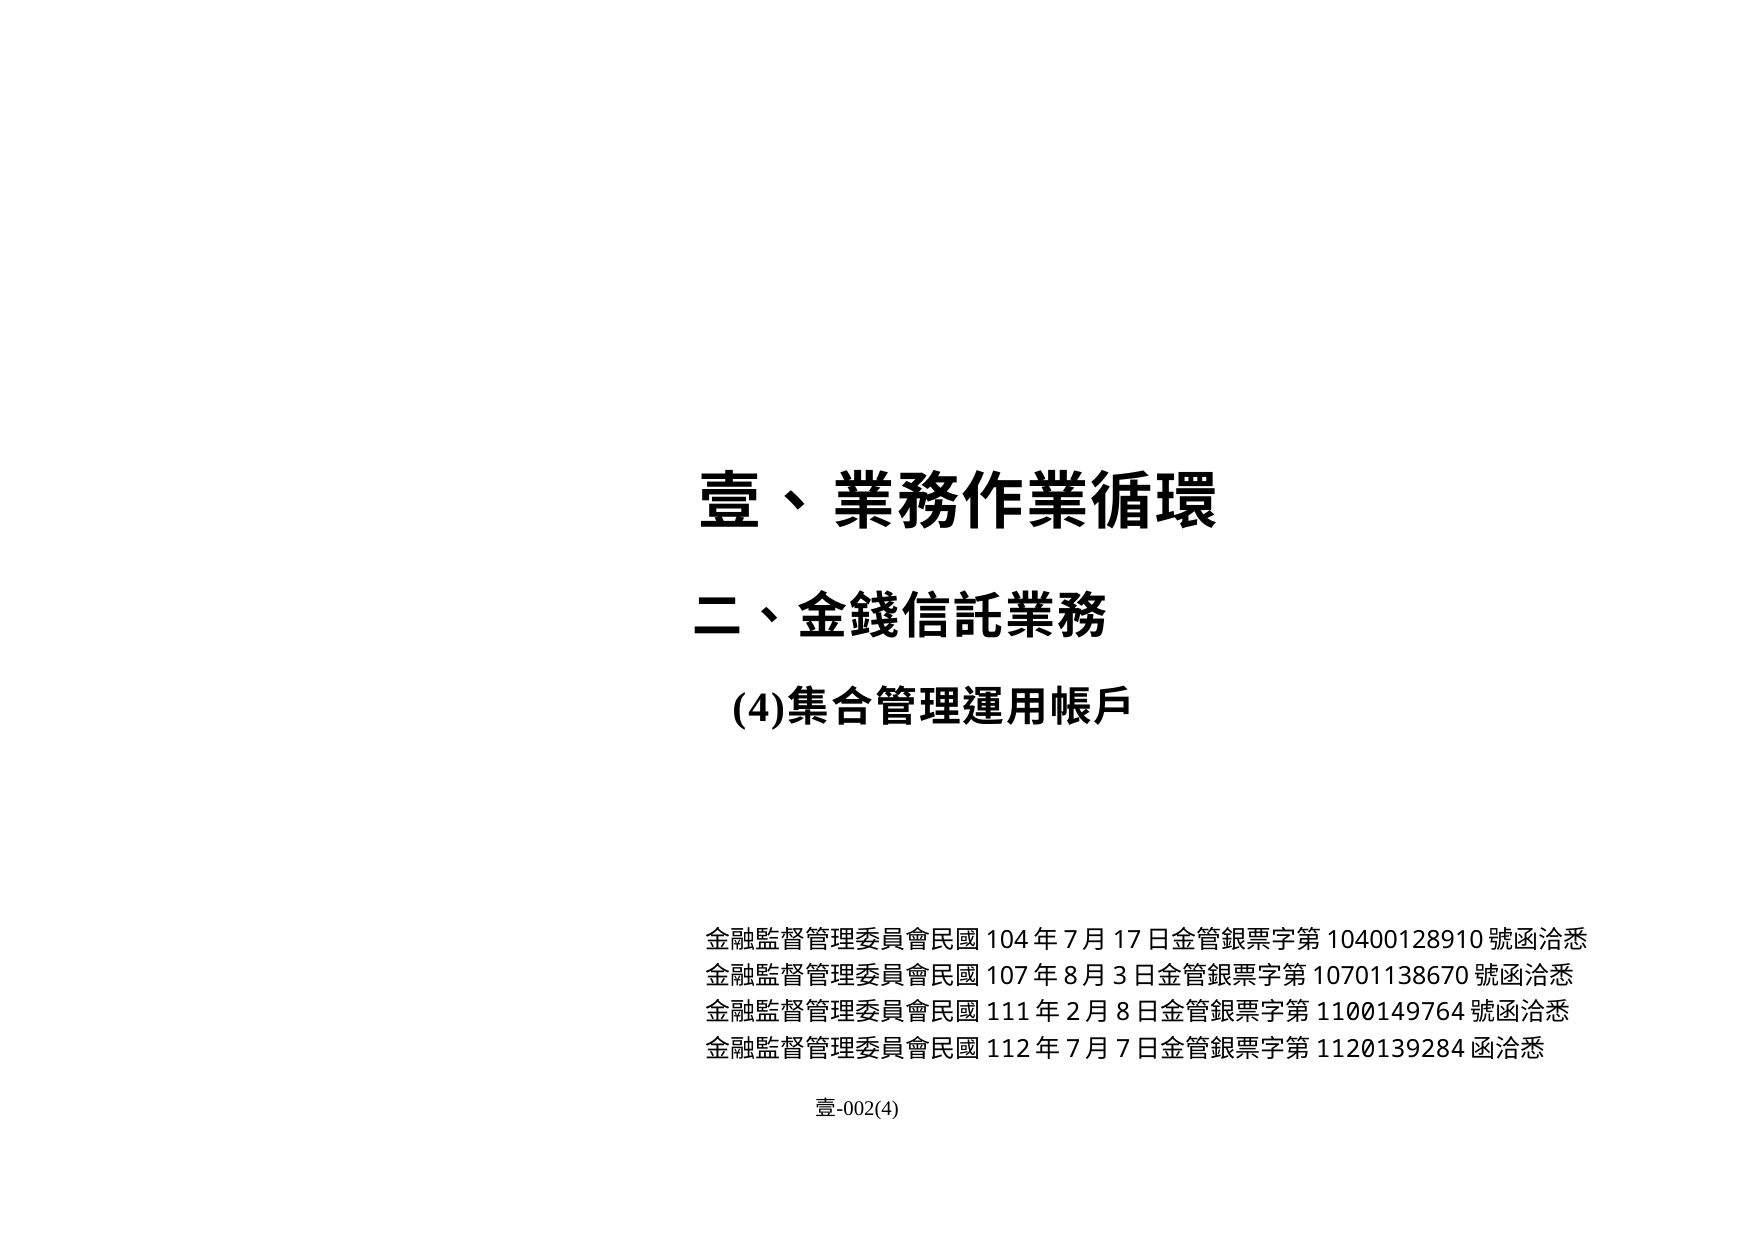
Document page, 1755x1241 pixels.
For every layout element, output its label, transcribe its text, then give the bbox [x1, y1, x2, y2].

text 金融監督管理委員會民國111年2月8日金管銀票字第1100149764號函洽悉 [174, 992, 1654, 1028]
list 業務作業循環 [263, 451, 1654, 542]
text (4)集合管理運用帳戶 [15, 673, 1654, 733]
text 金融監督管理委員會民國112年7月7日金管銀票字第1120139284函洽悉 [174, 1028, 1654, 1064]
text [800, 1083, 921, 1126]
text 二、金錢信託業務 [0, 575, 1654, 648]
text 壹-002(4) [815, 1091, 906, 1118]
text 金融監督管理委員會民國107年8月3日金管銀票字第10701138670號函洽悉 [174, 956, 1654, 992]
text 金融監督管理委員會民國104年7月17日金管銀票字第10400128910號函洽悉 [174, 919, 1654, 956]
